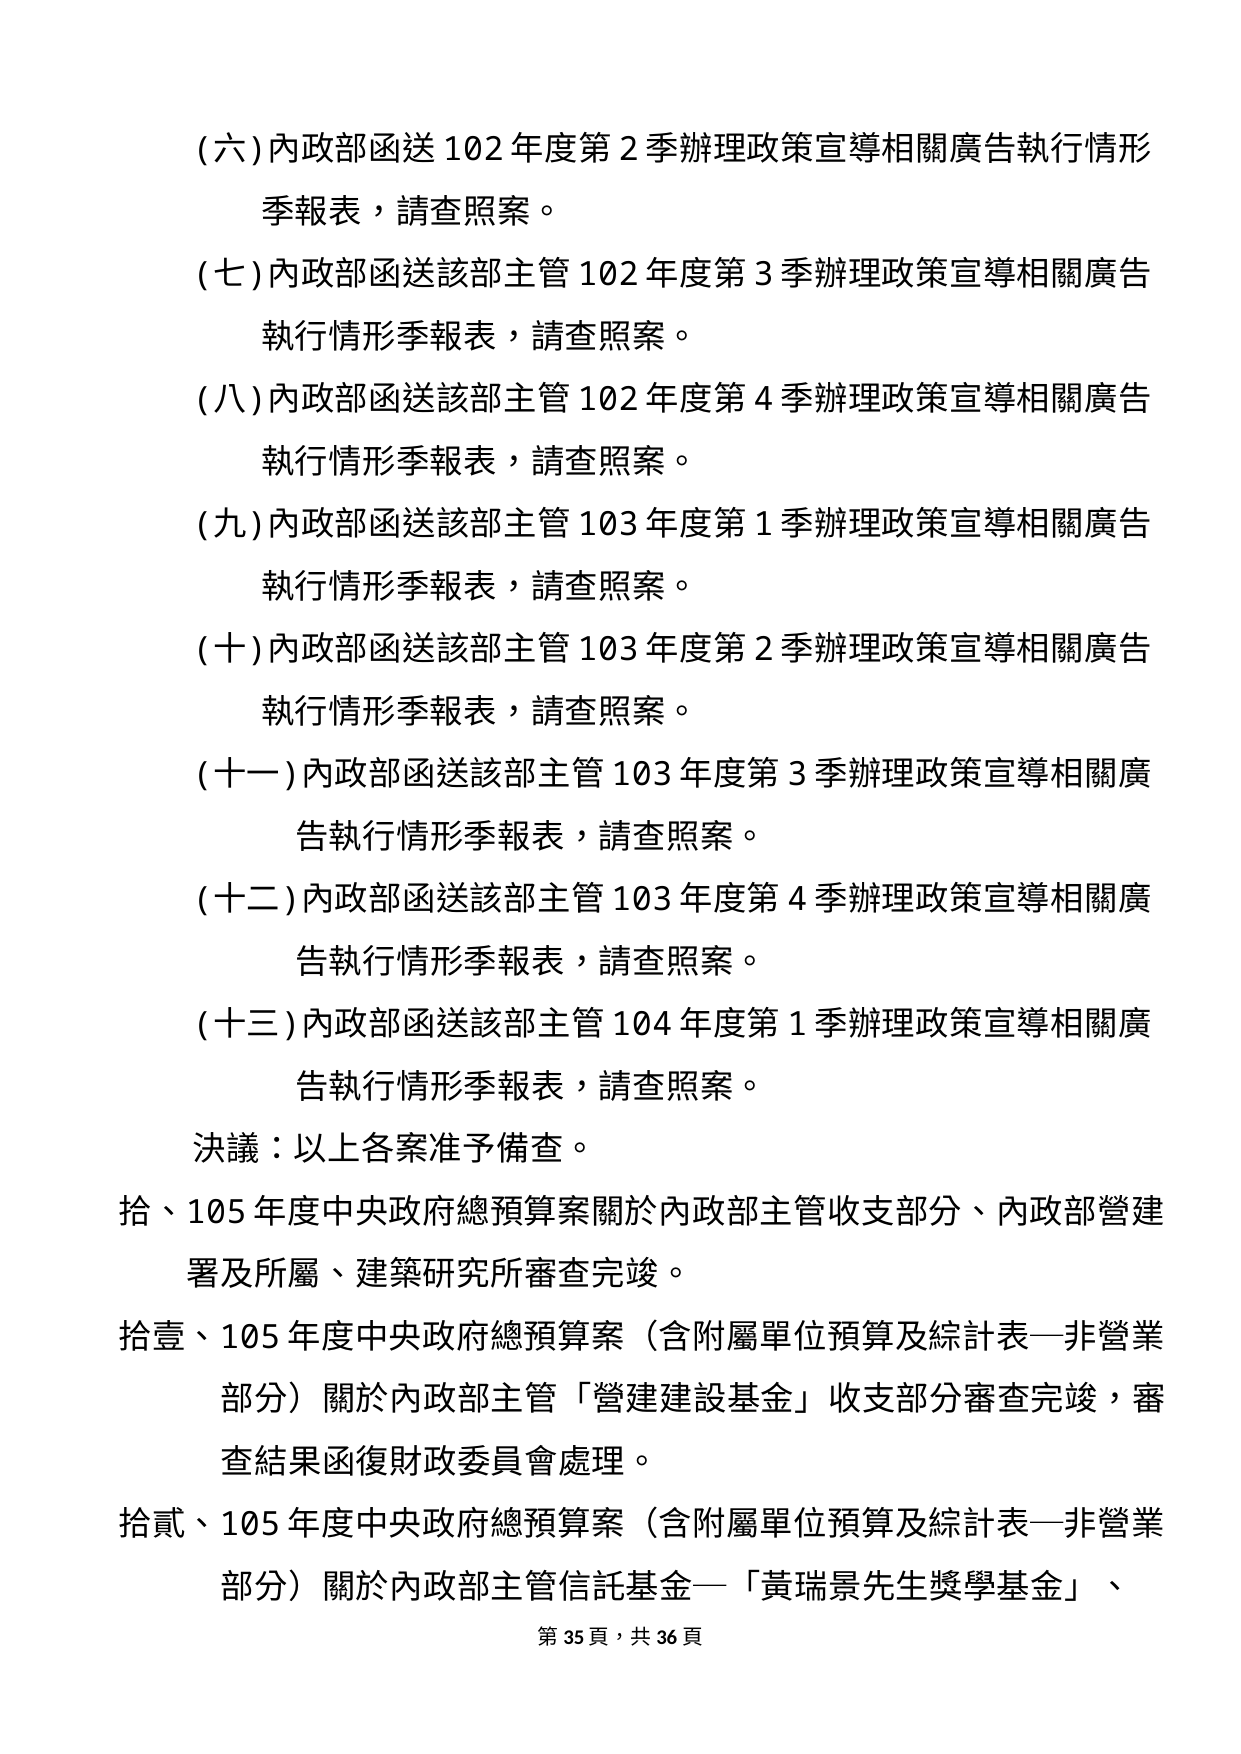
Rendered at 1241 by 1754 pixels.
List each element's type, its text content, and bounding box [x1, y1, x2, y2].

text (十二)內政部函送該部主管103年度第4季辦理政策宣導相關廣告執行情形季報表，請查照案。 [192, 854, 1166, 979]
text 拾壹、105年度中央政府總預算案（含附屬單位預算及綜計表─非營業部分）關於內政部主管「營建建設基金」收支部分審查完竣，審查結果函復財政委員會處理。 [118, 1292, 1166, 1479]
text (七)內政部函送該部主管102年度第3季辦理政策宣導相關廣告執行情形季報表，請查照案。 [192, 229, 1166, 354]
text (六)內政部函送102年度第2季辦理政策宣導相關廣告執行情形季報表，請查照案。 [192, 104, 1166, 229]
text 決議：以上各案准予備查。 [192, 1104, 1166, 1167]
text 拾貳、105年度中央政府總預算案（含附屬單位預算及綜計表─非營業部分）關於內政部主管信託基金─「黃瑞景先生獎學基金」、 [118, 1479, 1166, 1604]
text 拾、105年度中央政府總預算案關於內政部主管收支部分、內政部營建署及所屬、建築研究所審查完竣。 [118, 1167, 1166, 1292]
text (十)內政部函送該部主管103年度第2季辦理政策宣導相關廣告執行情形季報表，請查照案。 [192, 604, 1166, 729]
text (八)內政部函送該部主管102年度第4季辦理政策宣導相關廣告執行情形季報表，請查照案。 [192, 354, 1166, 479]
text (九)內政部函送該部主管103年度第1季辦理政策宣導相關廣告執行情形季報表，請查照案。 [192, 479, 1166, 604]
text (十一)內政部函送該部主管103年度第3季辦理政策宣導相關廣告執行情形季報表，請查照案。 [192, 729, 1166, 854]
text (十三)內政部函送該部主管104年度第1季辦理政策宣導相關廣告執行情形季報表，請查照案。 [192, 979, 1166, 1104]
